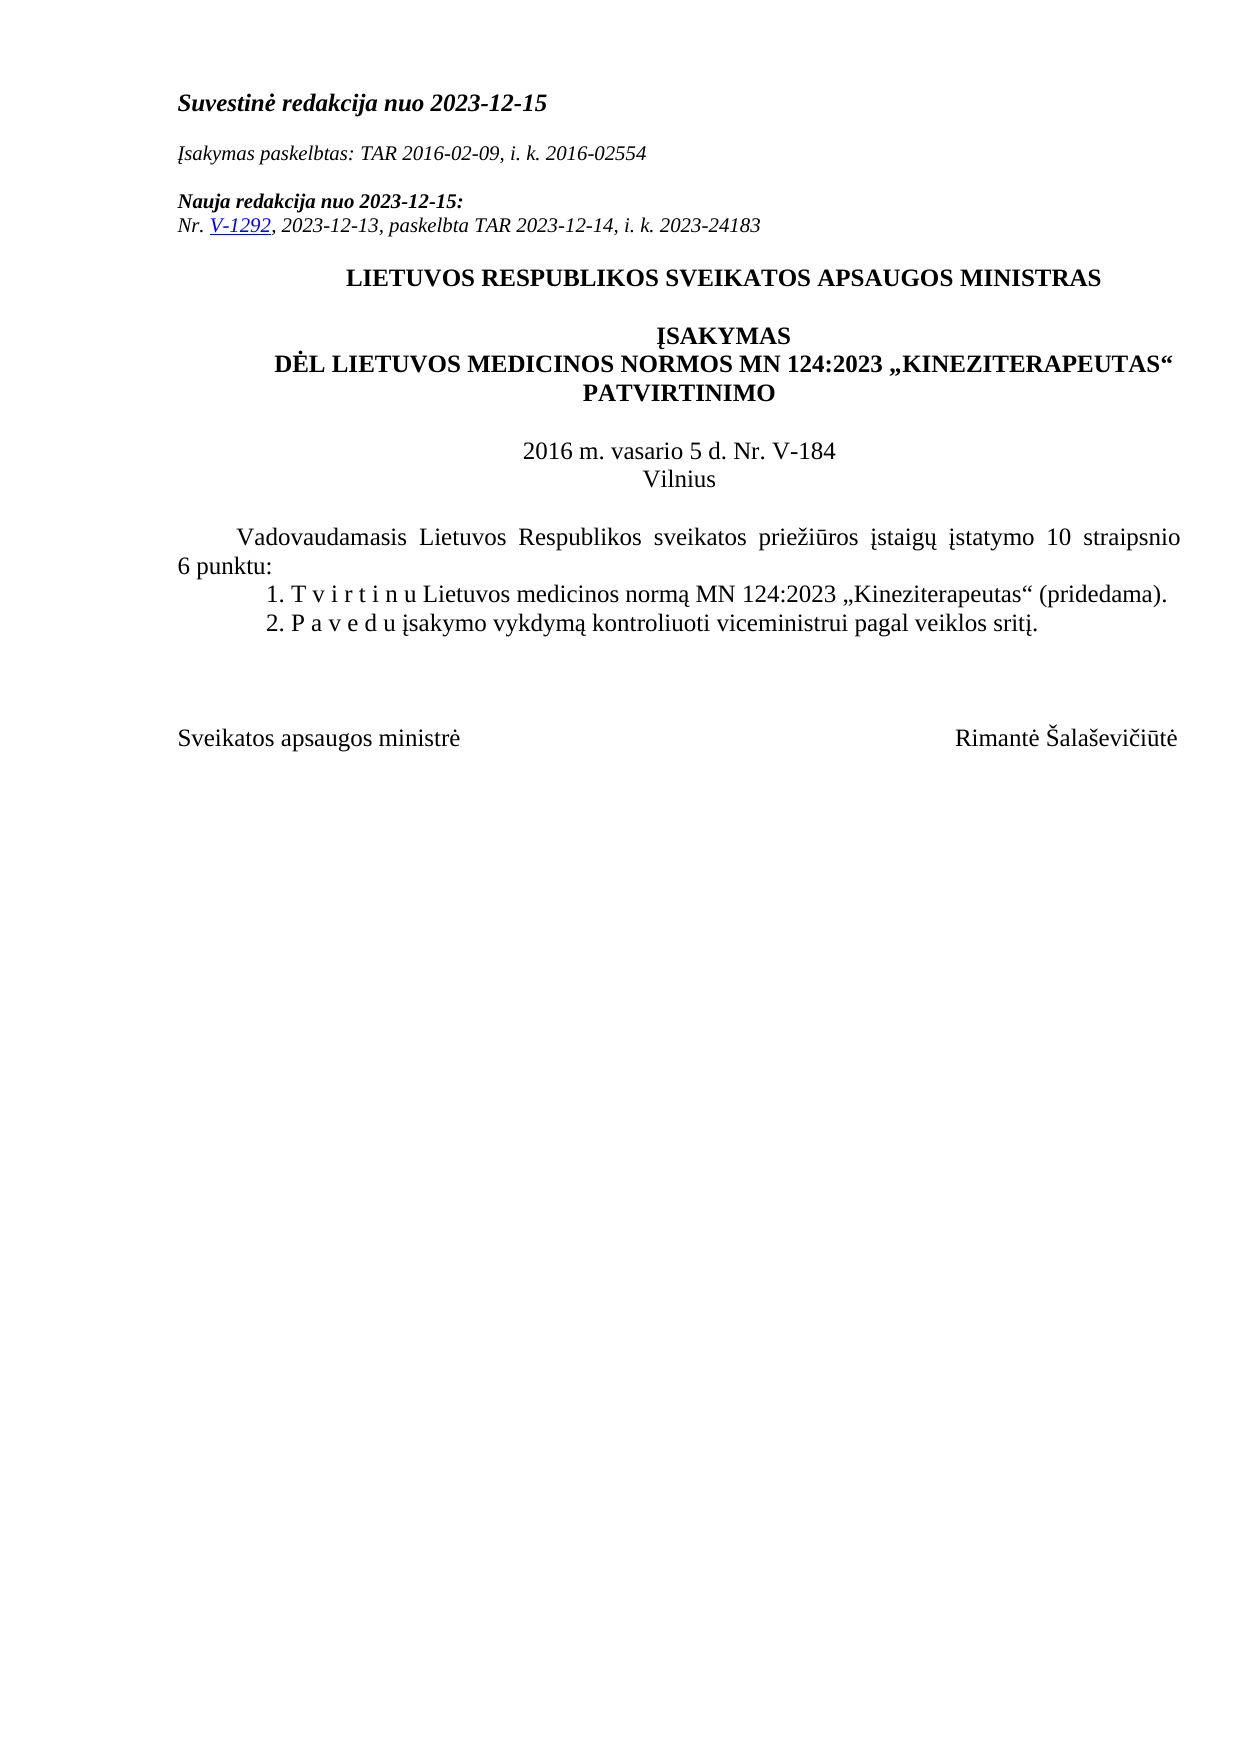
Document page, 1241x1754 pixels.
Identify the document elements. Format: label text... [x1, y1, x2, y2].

text Suvestinė redakcija nuo 2023-12-15 [177, 88, 1181, 117]
text 1. T v i r t i n u Lietuvos medicinos normą MN 124:2023 „Kineziterapeutas“ (pridedama). [177, 579, 1181, 608]
text 2016 m. vasario 5 d. Nr. V-184 Vilnius [177, 436, 1181, 493]
text LIETUVOS RESPUBLIKOS SVEIKATOS APSAUGOS MINISTRAS [177, 263, 1181, 292]
text Nr. V-1292, 2023-12-13, paskelbta TAR 2023-12-14, i. k. 2023-24183 [177, 213, 1181, 237]
text DĖL LIETUVOS MEDICINOS NORMOS MN 124:2023 „KINEZITERAPEUTAS“ PATVIRTINIMO [177, 349, 1181, 407]
text 2. P a v e d u įsakymo vykdymą kontroliuoti viceministrui pagal veiklos sritį. [177, 608, 1181, 637]
text Vadovaudamasis Lietuvos Respublikos sveikatos priežiūros įstaigų įstatymo 10 straipsnio 6 punktu: [177, 522, 1181, 579]
text Nauja redakcija nuo 2023-12-15: [177, 189, 1181, 213]
text Sveikatos apsaugos ministrė Rimantė Šalaševičiūtė [177, 723, 1181, 752]
text ĮSAKYMAS [177, 321, 1181, 349]
text Įsakymas paskelbtas: TAR 2016-02-09, i. k. 2016-02554 [177, 141, 1181, 165]
